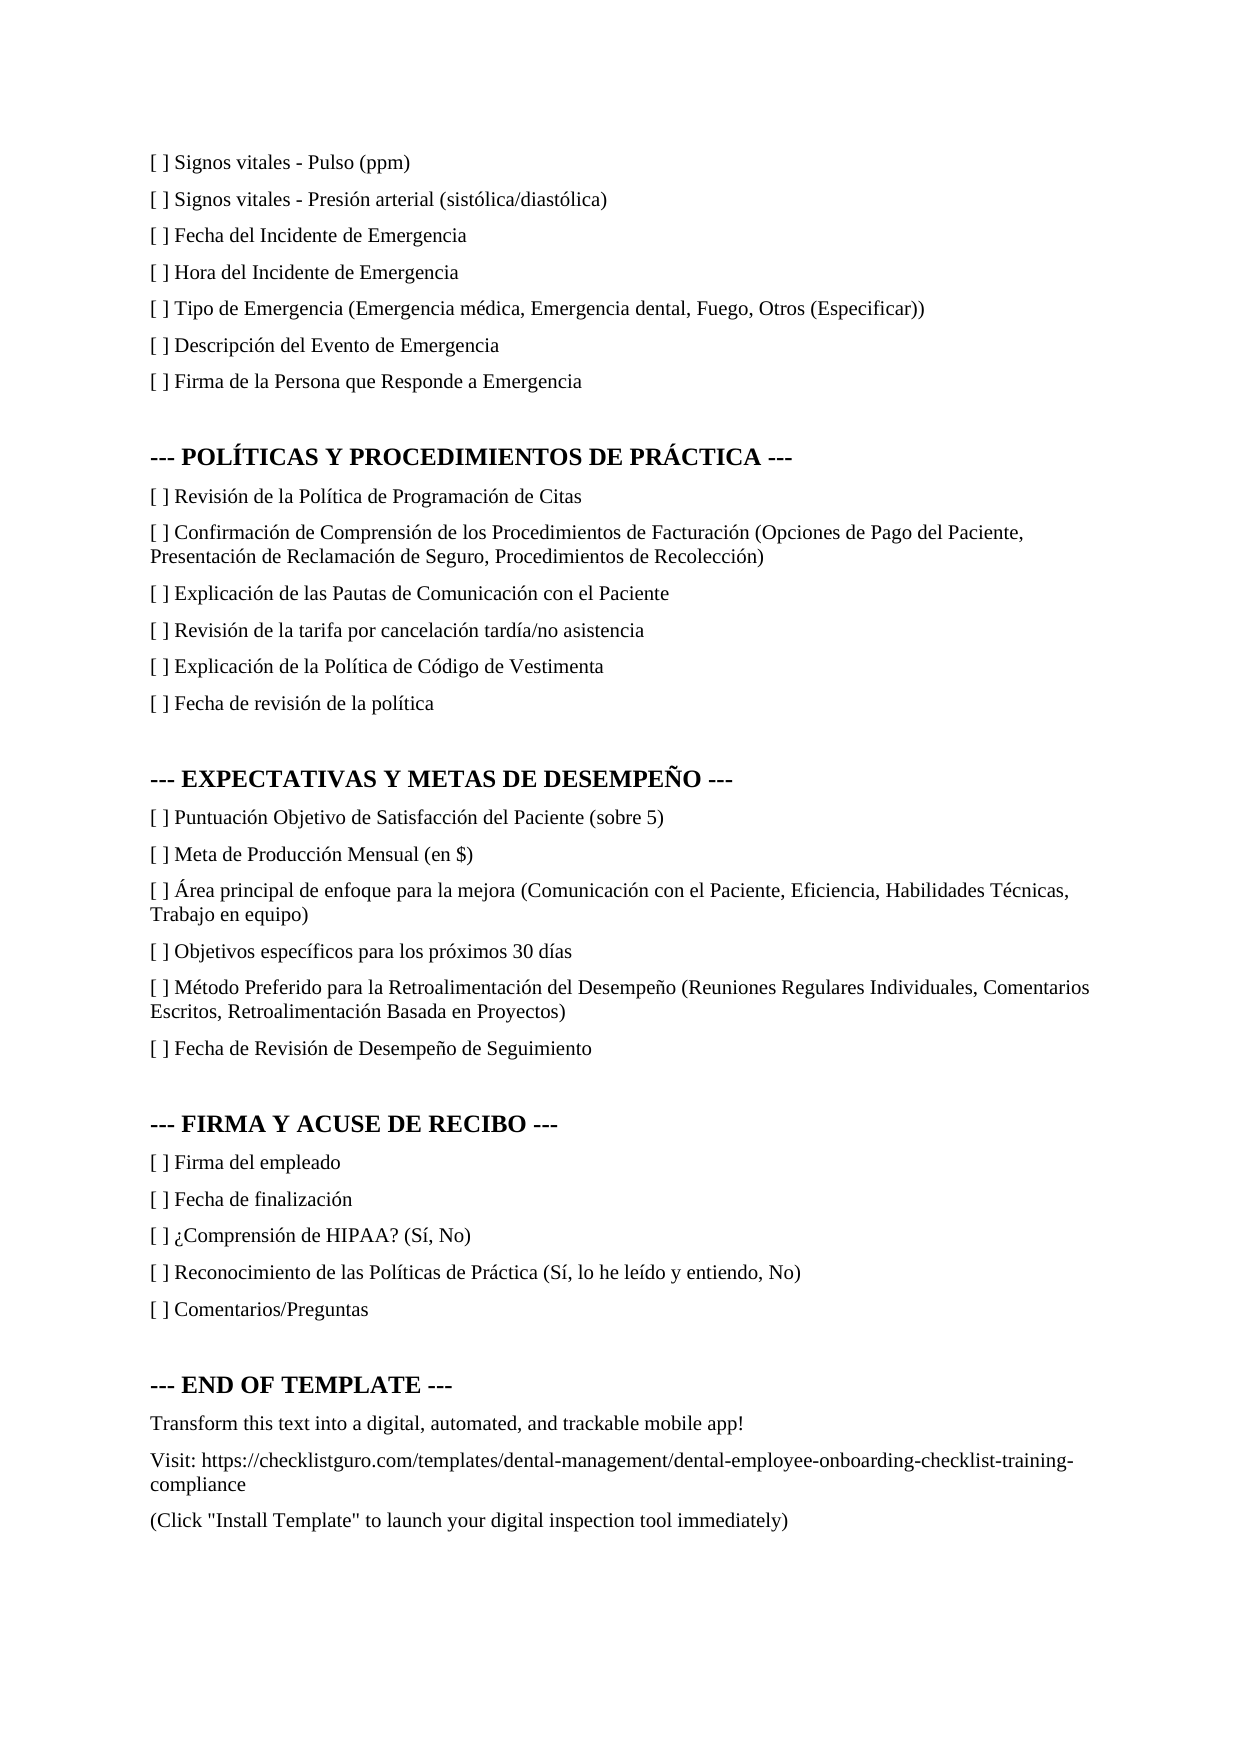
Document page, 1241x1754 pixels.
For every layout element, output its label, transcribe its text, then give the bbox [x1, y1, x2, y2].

text [ ] Signos vitales - Pulso (ppm) [150, 150, 1090, 174]
text [ ] Revisión de la Política de Programación de Citas [150, 484, 1090, 508]
text (Click "Install Template" to launch your digital inspection tool immediately) [150, 1508, 1090, 1532]
text [ ] Fecha de revisión de la política [150, 691, 1090, 715]
text [ ] Explicación de las Pautas de Comunicación con el Paciente [150, 581, 1090, 605]
text [ ] Revisión de la tarifa por cancelación tardía/no asistencia [150, 617, 1090, 642]
text [ ] Fecha de finalización [150, 1187, 1090, 1211]
text --- FIRMA Y ACUSE DE RECIBO --- [150, 1109, 1090, 1138]
text [ ] Hora del Incidente de Emergencia [150, 260, 1090, 284]
text [ ] Explicación de la Política de Código de Vestimenta [150, 654, 1090, 678]
text [ ] Área principal de enfoque para la mejora (Comunicación con el Paciente, Eficiencia, Habilidades Técnicas, Trabajo en equipo) [150, 878, 1090, 926]
text [ ] Reconocimiento de las Políticas de Práctica (Sí, lo he leído y entiendo, No) [150, 1260, 1090, 1284]
text --- EXPECTATIVAS Y METAS DE DESEMPEÑO --- [150, 764, 1090, 792]
text [ ] Tipo de Emergencia (Emergencia médica, Emergencia dental, Fuego, Otros (Especificar)) [150, 296, 1090, 320]
text [ ] Firma de la Persona que Responde a Emergencia [150, 369, 1090, 393]
text [ ] Fecha del Incidente de Emergencia [150, 223, 1090, 247]
text [ ] Comentarios/Preguntas [150, 1297, 1090, 1321]
text [ ] Firma del empleado [150, 1150, 1090, 1174]
text Transform this text into a digital, automated, and trackable mobile app! [150, 1411, 1090, 1435]
text [ ] Confirmación de Comprensión de los Procedimientos de Facturación (Opciones de Pago del Paciente, Presentación de Reclamación de Seguro, Procedimientos de Recolección) [150, 520, 1090, 568]
text [ ] Signos vitales - Presión arterial (sistólica/diastólica) [150, 187, 1090, 211]
text --- POLÍTICAS Y PROCEDIMIENTOS DE PRÁCTICA --- [150, 442, 1090, 471]
text [ ] Puntuación Objetivo de Satisfacción del Paciente (sobre 5) [150, 805, 1090, 829]
text --- END OF TEMPLATE --- [150, 1370, 1090, 1398]
text Visit: https://checklistguro.com/templates/dental-management/dental-employee-onboarding-checklist-training-compliance [150, 1447, 1090, 1496]
text [ ] Fecha de Revisión de Desempeño de Seguimiento [150, 1036, 1090, 1060]
text [ ] Objetivos específicos para los próximos 30 días [150, 939, 1090, 963]
text [ ] Método Preferido para la Retroalimentación del Desempeño (Reuniones Regulares Individuales, Comentarios Escritos, Retroalimentación Basada en Proyectos) [150, 975, 1090, 1023]
text [ ] Descripción del Evento de Emergencia [150, 333, 1090, 357]
text [ ] Meta de Producción Mensual (en $) [150, 842, 1090, 866]
text [ ] ¿Comprensión de HIPAA? (Sí, No) [150, 1223, 1090, 1247]
